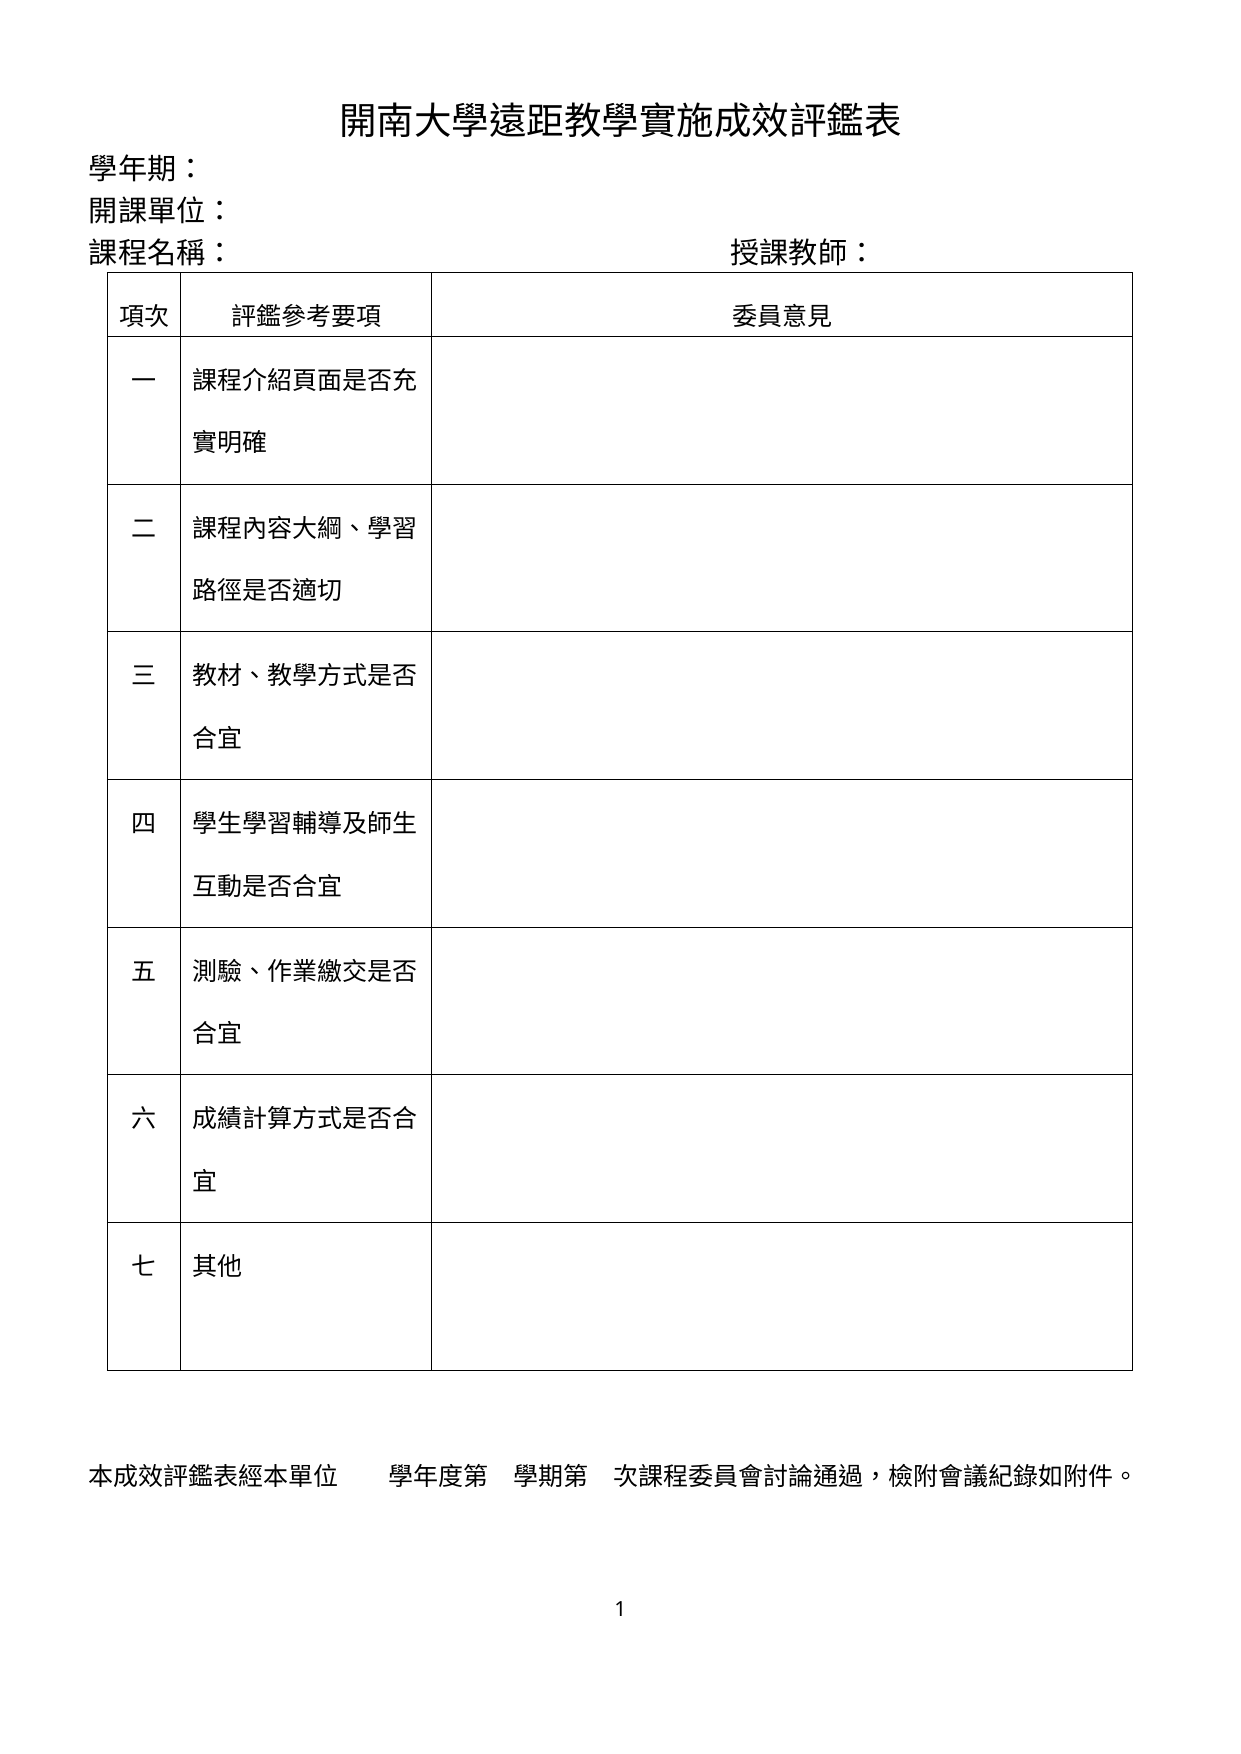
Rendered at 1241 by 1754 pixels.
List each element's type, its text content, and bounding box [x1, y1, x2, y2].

table_cell 七 [108, 1223, 180, 1370]
table_header 委員意見 [432, 273, 1132, 336]
table_cell 學生學習輔導及師生互動是否合宜 [181, 780, 431, 927]
table_header 項次 [108, 273, 180, 336]
text 學年期： [89, 145, 1152, 188]
table_cell 四 [108, 780, 180, 927]
table_cell [432, 780, 1132, 927]
table_cell 測驗、作業繳交是否合宜 [181, 928, 431, 1074]
text 開南大學遠距教學實施成效評鑑表 [89, 91, 1152, 145]
table_cell [432, 632, 1132, 779]
table_cell 課程內容大綱、學習路徑是否適切 [181, 485, 431, 631]
table_cell 二 [108, 485, 180, 631]
table_cell [432, 928, 1132, 1074]
table_cell 課程介紹頁面是否充實明確 [181, 337, 431, 483]
table_cell 六 [108, 1075, 180, 1222]
table_cell [432, 1075, 1132, 1222]
table_cell [432, 337, 1132, 483]
table_cell 五 [108, 928, 180, 1074]
text 開課單位： [89, 188, 1152, 230]
text 本成效評鑑表經本單位 學年度第 學期第 次課程委員會討論通過，檢附會議紀錄如附件。 [89, 1433, 1152, 1496]
table_cell [432, 1223, 1132, 1370]
table_cell 三 [108, 632, 180, 779]
table_cell 成績計算方式是否合宜 [181, 1075, 431, 1222]
table_header 評鑑參考要項 [181, 273, 431, 336]
text 課程名稱： 授課教師： [89, 230, 1152, 272]
table_cell [432, 485, 1132, 631]
table_cell 教材、教學方式是否合宜 [181, 632, 431, 779]
table_cell 一 [108, 337, 180, 483]
table_cell 其他 [181, 1223, 431, 1370]
